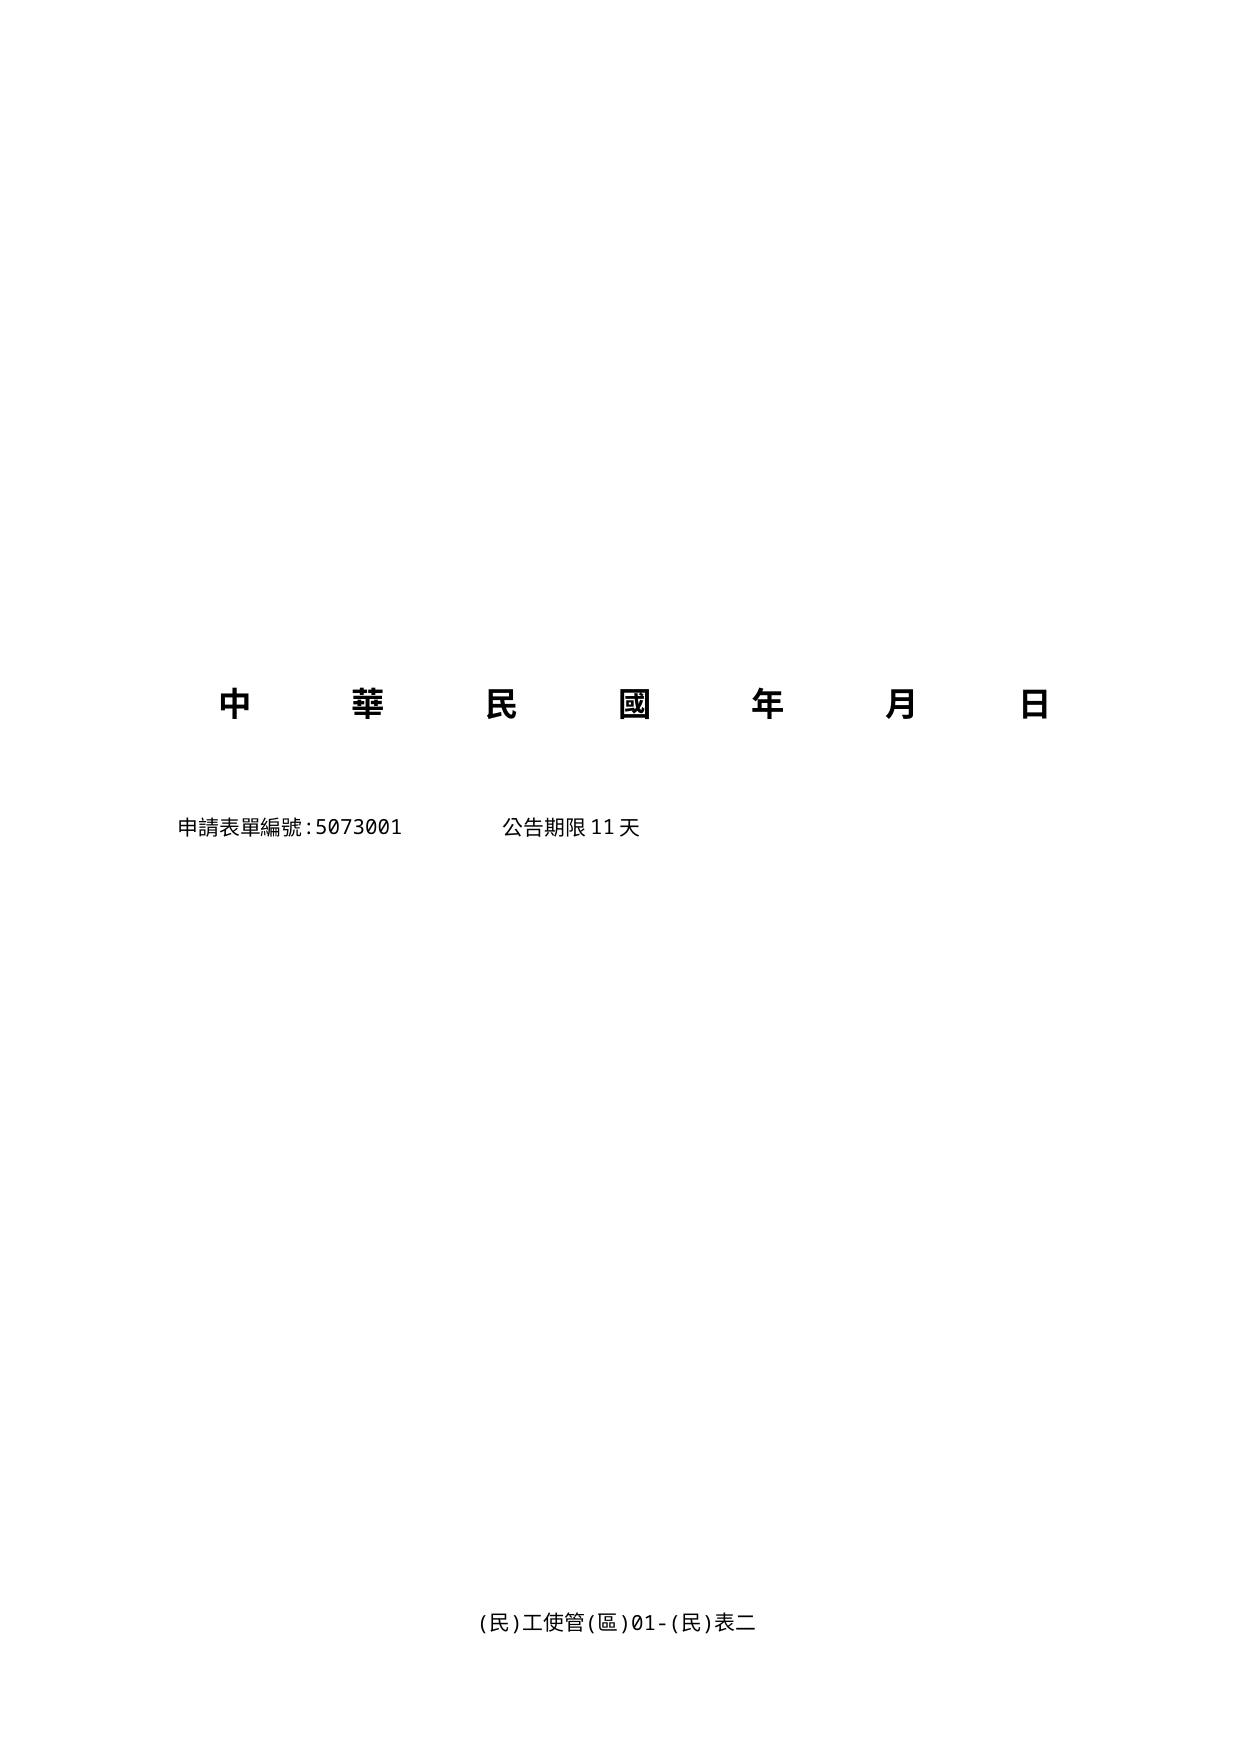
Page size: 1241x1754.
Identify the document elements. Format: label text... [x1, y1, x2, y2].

text 申請表單編號:5073001 公告期限11天 [177, 785, 1092, 847]
text 中 華 民 國 年 月 日 [177, 660, 1092, 722]
